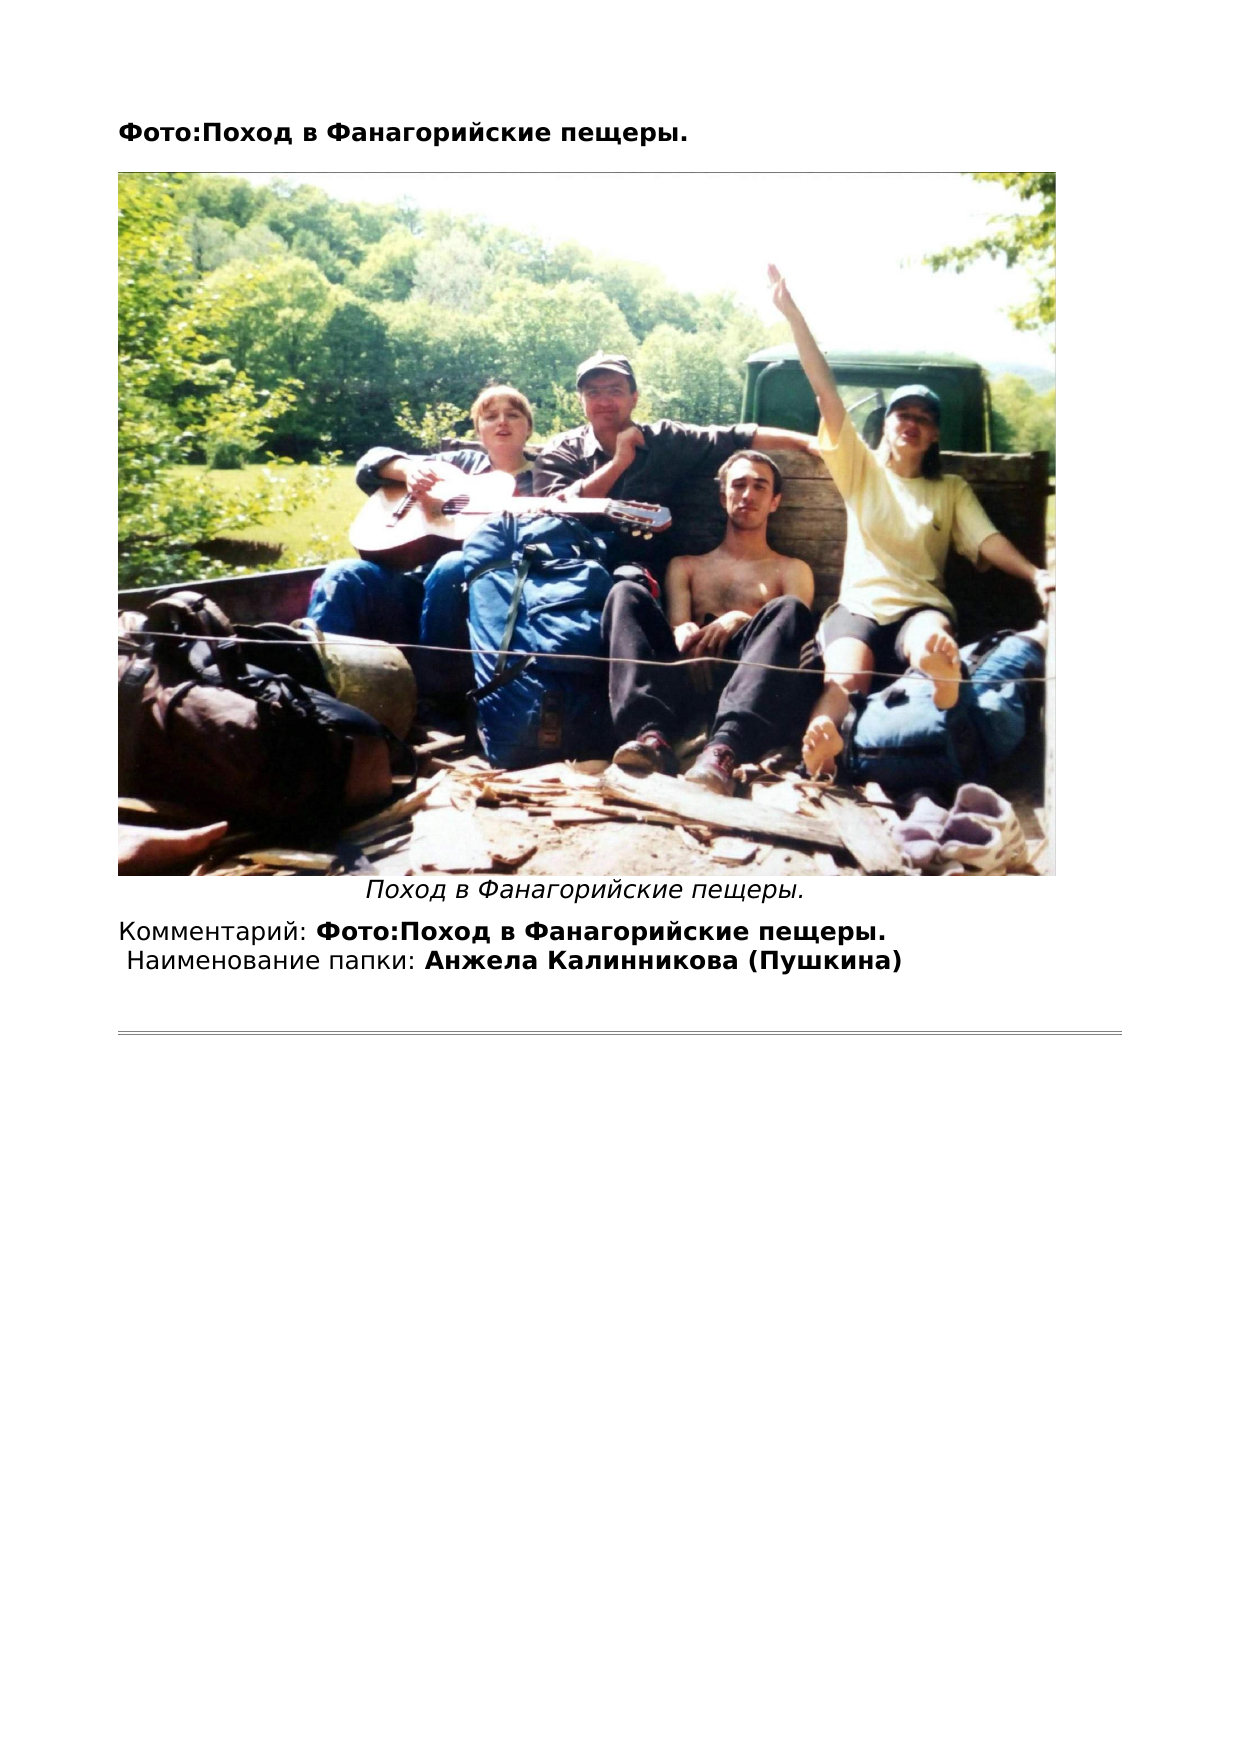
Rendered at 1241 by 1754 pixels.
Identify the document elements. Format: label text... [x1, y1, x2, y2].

subtitle Фото:Поход в Фанагорийские пещеры. [118, 118, 1122, 147]
text Поход в Фанагорийские пещеры. [118, 876, 1056, 904]
picture [118, 172, 1056, 876]
text Комментарий: Фото:Поход в Фанагорийские пещеры. Наименование папки: Анжела Калинникова (Пушкина) [118, 917, 1122, 1004]
